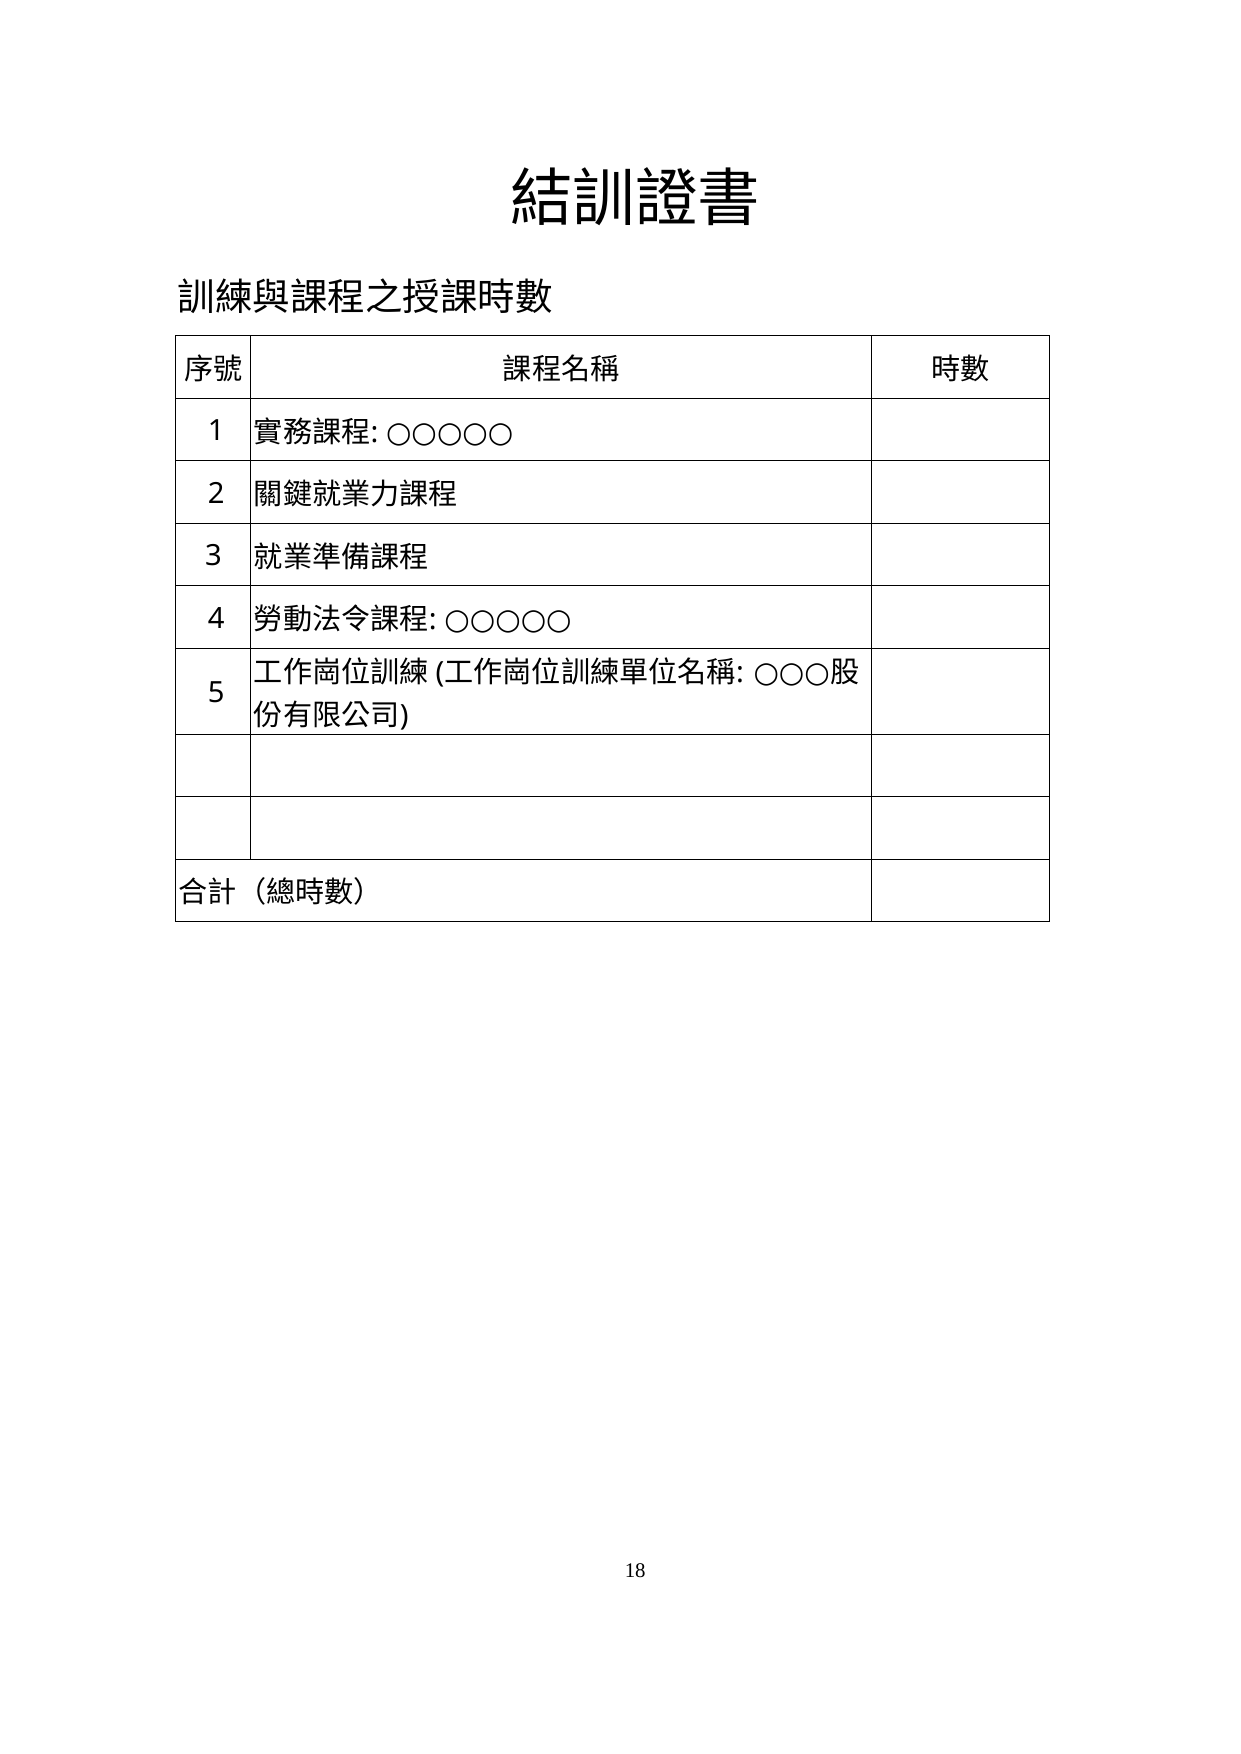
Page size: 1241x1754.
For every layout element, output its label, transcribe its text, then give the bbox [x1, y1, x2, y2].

table_cell [872, 649, 1049, 733]
table_cell [872, 399, 1049, 460]
table_cell [176, 797, 250, 858]
table_cell [872, 860, 1049, 921]
table_cell 3 [176, 524, 250, 585]
table_cell 工作崗位訓練 (工作崗位訓練單位名稱: ○○○股份有限公司) [251, 649, 871, 733]
table_cell 合計（總時數） [176, 860, 871, 921]
table_cell [251, 735, 871, 796]
table_cell 勞動法令課程: ○○○○○ [251, 586, 871, 648]
table_cell 2 [176, 461, 250, 523]
table_cell 4 [176, 586, 250, 648]
table_cell 5 [176, 649, 250, 733]
table_cell [176, 735, 250, 796]
table_cell [872, 797, 1049, 858]
table_cell 1 [176, 399, 250, 460]
text 訓練與課程之授課時數 [177, 267, 1092, 321]
table_cell [872, 735, 1049, 796]
table_header 序號 [176, 336, 250, 398]
table_header 課程名稱 [251, 336, 871, 398]
text 結訓證書 [177, 148, 1092, 238]
table_cell 關鍵就業力課程 [251, 461, 871, 523]
table_cell [251, 797, 871, 858]
table_cell 實務課程: ○○○○○ [251, 399, 871, 460]
table_cell 就業準備課程 [251, 524, 871, 585]
table_cell [872, 524, 1049, 585]
table_cell [872, 461, 1049, 523]
table_cell [872, 586, 1049, 648]
table_header 時數 [872, 336, 1049, 398]
